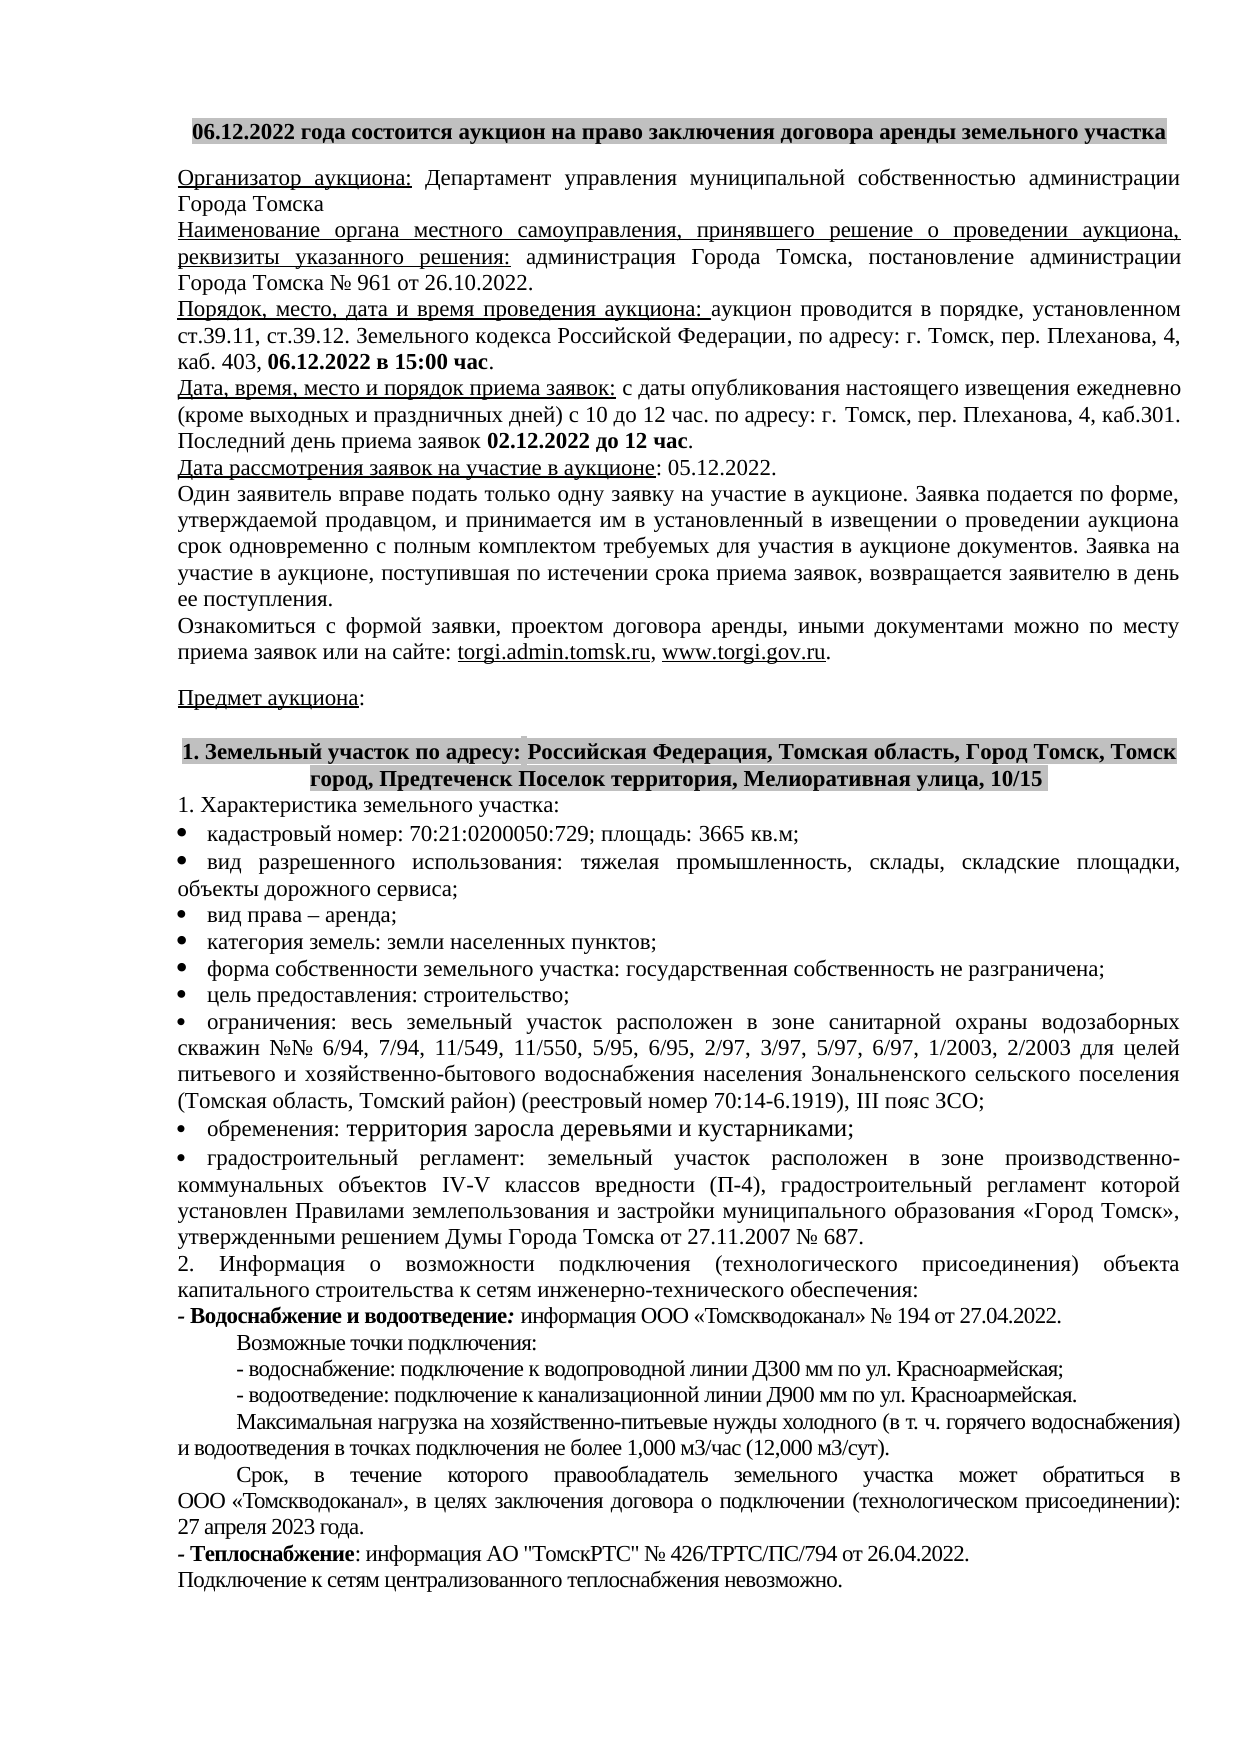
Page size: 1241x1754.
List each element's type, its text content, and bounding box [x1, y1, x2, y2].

text - Водоснабжение и водоотведение: информация ООО «Томскводоканал» № 194 от 27.04.2022. [177, 1302, 1181, 1329]
text Наименование органа местного самоуправления, принявшего решение о проведении аукциона, [177, 216, 1181, 239]
list категория земель: земли населенных пунктов; [177, 928, 1181, 955]
text Дата, время, место и порядок приема заявок: с даты опубликования настоящего извещения ежедневно (кроме выходных и праздничных дней) с 10 до 12 час. по адресу: г. Томск, пер. Плеханова, 4, каб.301. Последний день приема заявок 02.12.2022 до 12 час. [177, 374, 1181, 453]
text - Теплоснабжение: информация АО "ТомскРТС" № 426/ТРТС/ПС/794 от 26.04.2022. [177, 1540, 1181, 1566]
list цель предоставления: строительство; [177, 981, 1181, 1008]
text 06.12.2022 года состоится аукцион на право заключения договора аренды земельного участка [177, 118, 1181, 144]
list вид права – аренда; [177, 902, 1181, 928]
text - водоотведение: подключение к канализационной линии Д900 мм по ул. Красноармейская. [177, 1382, 1181, 1408]
text - водоснабжение: подключение к водопроводной линии Д300 мм по ул. Красноармейская; [177, 1355, 1181, 1382]
text Возможные точки подключения: [177, 1329, 1181, 1355]
text Предмет аукциона: [177, 683, 1181, 710]
text Организатор аукциона: Департамент управления муниципальной собственностью администрации Города Томска [177, 164, 1181, 216]
text Подключение к сетям централизованного теплоснабжения невозможно. [177, 1566, 1181, 1592]
text Дата рассмотрения заявок на участие в аукционе: 05.12.2022. [177, 453, 1181, 480]
list градостроительный регламент: земельный участок расположен в зоне производственно-коммунальных объектов IV-V классов вредности (П-4), градостроительный регламент которой установлен Правилами землепользования и застройки муниципального образования «Город Томск», утвержденными решением Думы Города Томска от 27.11.2007 № 687. [177, 1142, 1181, 1250]
list форма собственности земельного участка: государственная собственность не разграничена; [177, 955, 1181, 981]
text Ознакомиться с формой заявки, проектом договора аренды, иными документами можно по месту приема заявок или на сайте: torgi.admin.tomsk.ru, www.torgi.gov.ru. [177, 612, 1181, 664]
text 1. Характеристика земельного участка: [177, 791, 1181, 818]
list ограничения: весь земельный участок расположен в зоне санитарной охраны водозаборных скважин №№ 6/94, 7/94, 11/549, 11/550, 5/95, 6/95, 2/97, 3/97, 5/97, 6/97, 1/2003, 2/2003 для целей питьевого и хозяйственно-бытового водоснабжения населения Зональненского сельского поселения (Томская область, Томский район) (реестровый номер 70:14-6.1919), III пояс ЗСО; [177, 1008, 1181, 1113]
list кадастровый номер: 70:21:0200050:729; площадь: 3665 кв.м; [177, 818, 1181, 846]
text 1. Земельный участок по адресу: Российская Федерация, Томская область, Город Томск, Томск город, Предтеченск Поселок территория, Мелиоративная улица, 10/15 [177, 736, 1181, 791]
list вид разрешенного использования: тяжелая промышленность, склады, складские площадки, объекты дорожного сервиса; [177, 846, 1181, 902]
text Порядок, место, дата и время проведения аукциона: аукцион проводится в порядке, установленном ст.39.11, ст.39.12. Земельного кодекса Российской Федерации, по адресу: г. Томск, пер. Плеханова, 4, каб. 403, 06.12.2022 в 15:00 час. [177, 295, 1181, 374]
text реквизиты указанного решения: администрация Города Томска, постановление администрации Города Томска № 961 от 26.10.2022. [177, 240, 1181, 295]
list обременения: территория заросла деревьями и кустарниками; [177, 1113, 1181, 1142]
text 2. Информация о возможности подключения (технологического присоединения) объекта капитального строительства к сетям инженерно-технического обеспечения: [177, 1250, 1181, 1302]
text Один заявитель вправе подать только одну заявку на участие в аукционе. Заявка подается по форме, утверждаемой продавцом, и принимается им в установленный в извещении о проведении аукциона срок одновременно с полным комплектом требуемых для участия в аукционе документов. Заявка на участие в аукционе, поступившая по истечении срока приема заявок, возвращается заявителю в день ее поступления. [177, 480, 1181, 612]
text Срок, в течение которого правообладатель земельного участка может обратиться в ООО «Томскводоканал», в целях заключения договора о подключении (технологическом присоединении): 27 апреля 2023 года. [177, 1461, 1181, 1540]
text Максимальная нагрузка на хозяйственно-питьевые нужды холодного (в т. ч. горячего водоснабжения) и водоотведения в точках подключения не более 1,000 м3/час (12,000 м3/сут). [177, 1408, 1181, 1461]
